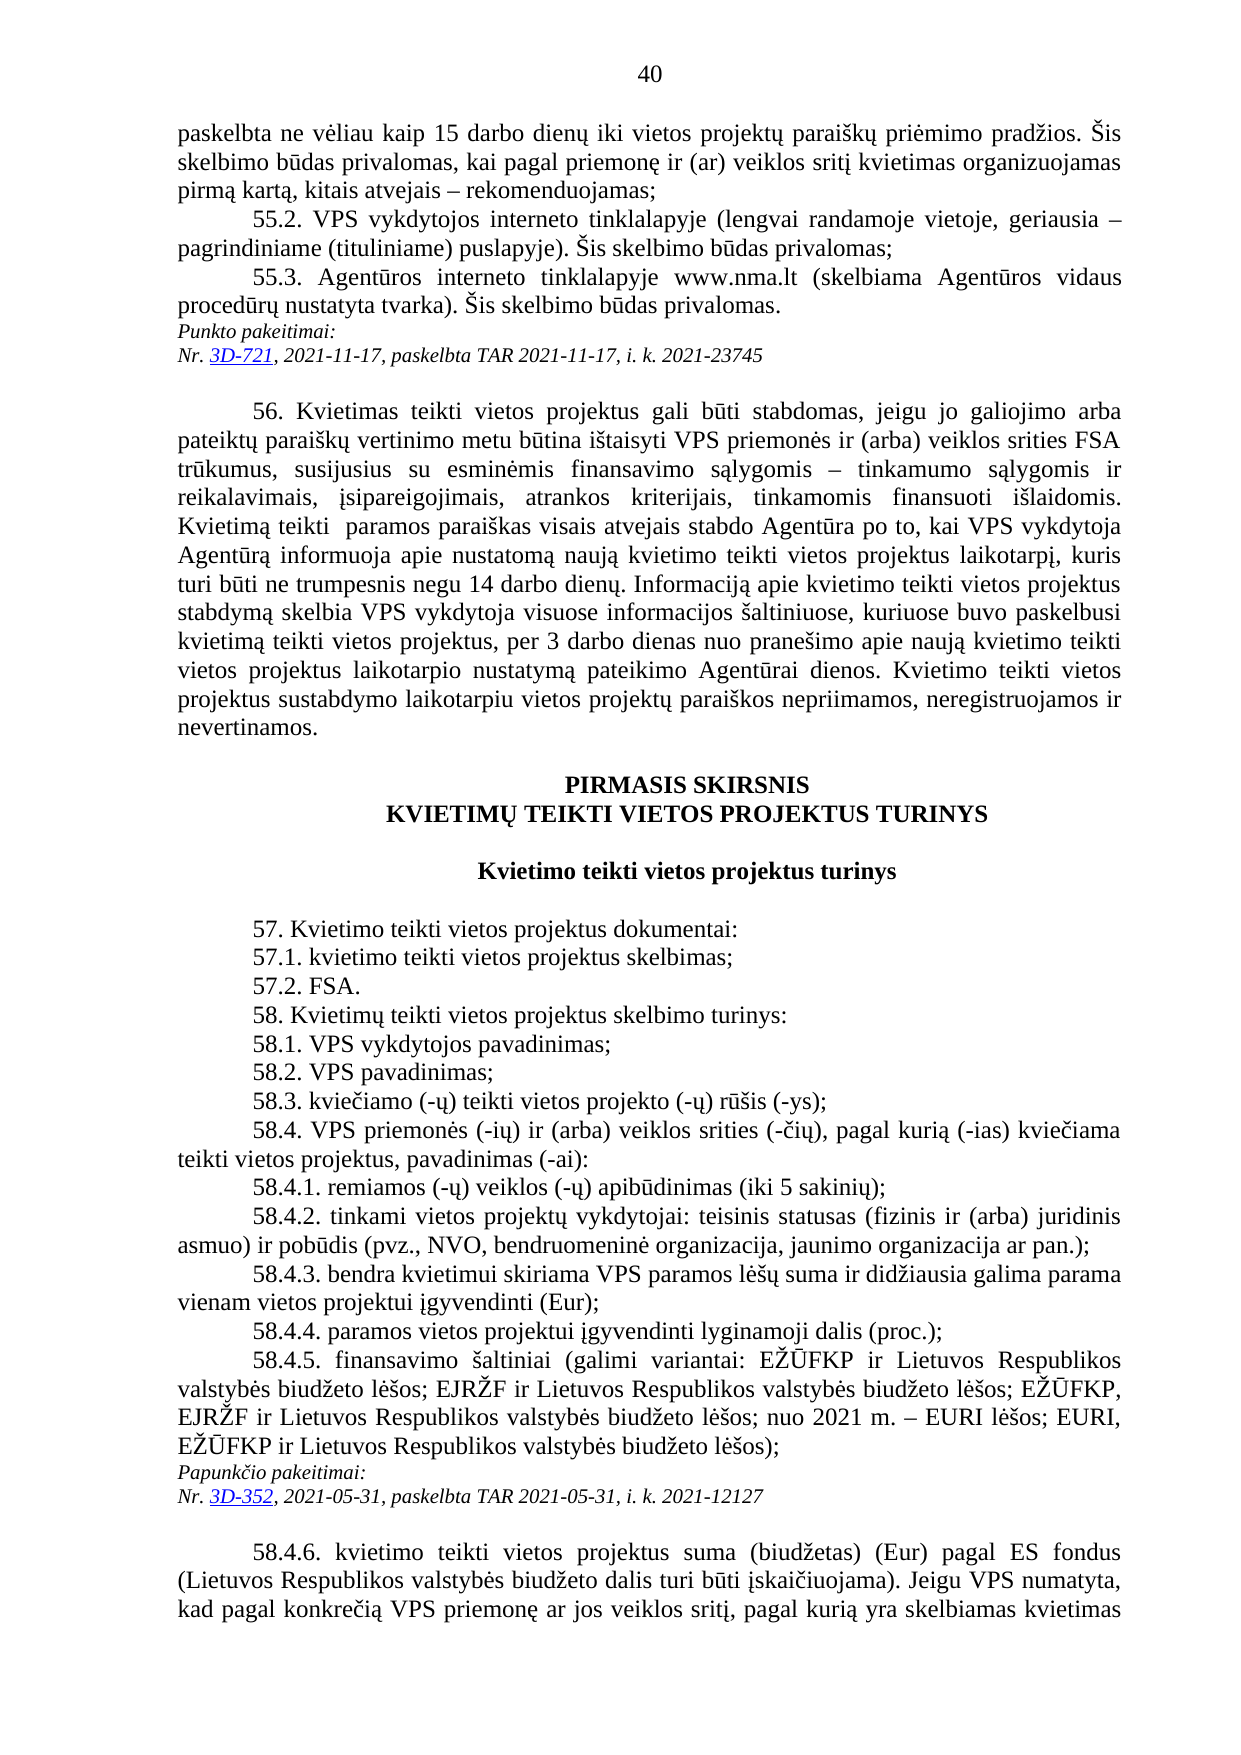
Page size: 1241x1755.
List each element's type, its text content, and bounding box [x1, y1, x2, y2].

text KVIETIMŲ TEIKTI VIETOS PROJEKTUS TURINYS [177, 799, 1122, 827]
text 58.4. VPS priemonės (-ių) ir (arba) veiklos srities (-čių), pagal kurią (-ias) kviečiama teikti vietos projektus, pavadinimas (-ai): [177, 1115, 1122, 1172]
text 58.4.4. paramos vietos projektui įgyvendinti lyginamoji dalis (proc.); [177, 1316, 1122, 1345]
text 57. Kvietimo teikti vietos projektus dokumentai: [177, 914, 1122, 942]
text 57.2. FSA. [177, 971, 1122, 1000]
text Kvietimo teikti vietos projektus turinys [177, 856, 1122, 885]
text paskelbta ne vėliau kaip 15 darbo dienų iki vietos projektų paraiškų priėmimo pradžios. Šis skelbimo būdas privalomas, kai pagal priemonę ir (ar) veiklos sritį kvietimas organizuojamas pirmą kartą, kitais atvejais – rekomenduojamas; [177, 118, 1122, 204]
text Punkto pakeitimai: [177, 319, 1122, 343]
text 58.1. VPS vykdytojos pavadinimas; [177, 1029, 1122, 1057]
text 58.3. kviečiamo (-ų) teikti vietos projekto (-ų) rūšis (-ys); [177, 1086, 1122, 1115]
text 58.4.5. finansavimo šaltiniai (galimi variantai: EŽŪFKP ir Lietuvos Respublikos valstybės biudžeto lėšos; EJRŽF ir Lietuvos Respublikos valstybės biudžeto lėšos; EŽŪFKP, EJRŽF ir Lietuvos Respublikos valstybės biudžeto lėšos; nuo 2021 m. – EURI lėšos; EURI, EŽŪFKP ir Lietuvos Respublikos valstybės biudžeto lėšos); [177, 1345, 1122, 1460]
text 58.4.2. tinkami vietos projektų vykdytojai: teisinis statusas (fizinis ir (arba) juridinis asmuo) ir pobūdis (pvz., NVO, bendruomeninė organizacija, jaunimo organizacija ar pan.); [177, 1201, 1122, 1259]
text 58.4.1. remiamos (-ų) veiklos (-ų) apibūdinimas (iki 5 sakinių); [177, 1172, 1122, 1201]
text 58. Kvietimų teikti vietos projektus skelbimo turinys: [177, 1000, 1122, 1029]
text Papunkčio pakeitimai: [177, 1460, 1122, 1484]
text 57.1. kvietimo teikti vietos projektus skelbimas; [177, 942, 1122, 971]
text 55.3. Agentūros interneto tinklalapyje www.nma.lt (skelbiama Agentūros vidaus procedūrų nustatyta tvarka). Šis skelbimo būdas privalomas. [177, 262, 1122, 319]
text 58.2. VPS pavadinimas; [177, 1057, 1122, 1086]
text 58.4.3. bendra kvietimui skiriama VPS paramos lėšų suma ir didžiausia galima parama vienam vietos projektui įgyvendinti (Eur); [177, 1259, 1122, 1316]
text Nr. 3D-352, 2021-05-31, paskelbta TAR 2021-05-31, i. k. 2021-12127 [177, 1484, 1122, 1508]
text 56. Kvietimas teikti vietos projektus gali būti stabdomas, jeigu jo galiojimo arba pateiktų paraiškų vertinimo metu būtina ištaisyti VPS priemonės ir (arba) veiklos srities FSA trūkumus, susijusius su esminėmis finansavimo sąlygomis – tinkamumo sąlygomis ir reikalavimais, įsipareigojimais, atrankos kriterijais, tinkamomis finansuoti išlaidomis. Kvietimą teikti paramos paraiškas visais atvejais stabdo Agentūra po to, kai VPS vykdytoja Agentūrą informuoja apie nustatomą naują kvietimo teikti vietos projektus laikotarpį, kuris turi būti ne trumpesnis negu 14 darbo dienų. Informaciją apie kvietimo teikti vietos projektus stabdymą skelbia VPS vykdytoja visuose informacijos šaltiniuose, kuriuose buvo paskelbusi kvietimą teikti vietos projektus, per 3 darbo dienas nuo pranešimo apie naują kvietimo teikti vietos projektus laikotarpio nustatymą pateikimo Agentūrai dienos. Kvietimo teikti vietos projektus sustabdymo laikotarpiu vietos projektų paraiškos nepriimamos, neregistruojamos ir nevertinamos. [177, 396, 1122, 741]
text PIRMASIS SKIRSNIS [177, 770, 1122, 799]
text 58.4.6. kvietimo teikti vietos projektus suma (biudžetas) (Eur) pagal ES fondus (Lietuvos Respublikos valstybės biudžeto dalis turi būti įskaičiuojama). Jeigu VPS numatyta, kad pagal konkrečią VPS priemonę ar jos veiklos sritį, pagal kurią yra skelbiamas kvietimas [177, 1537, 1122, 1623]
text 55.2. VPS vykdytojos interneto tinklalapyje (lengvai randamoje vietoje, geriausia – pagrindiniame (tituliniame) puslapyje). Šis skelbimo būdas privalomas; [177, 204, 1122, 262]
text Nr. 3D-721, 2021-11-17, paskelbta TAR 2021-11-17, i. k. 2021-23745 [177, 343, 1122, 367]
